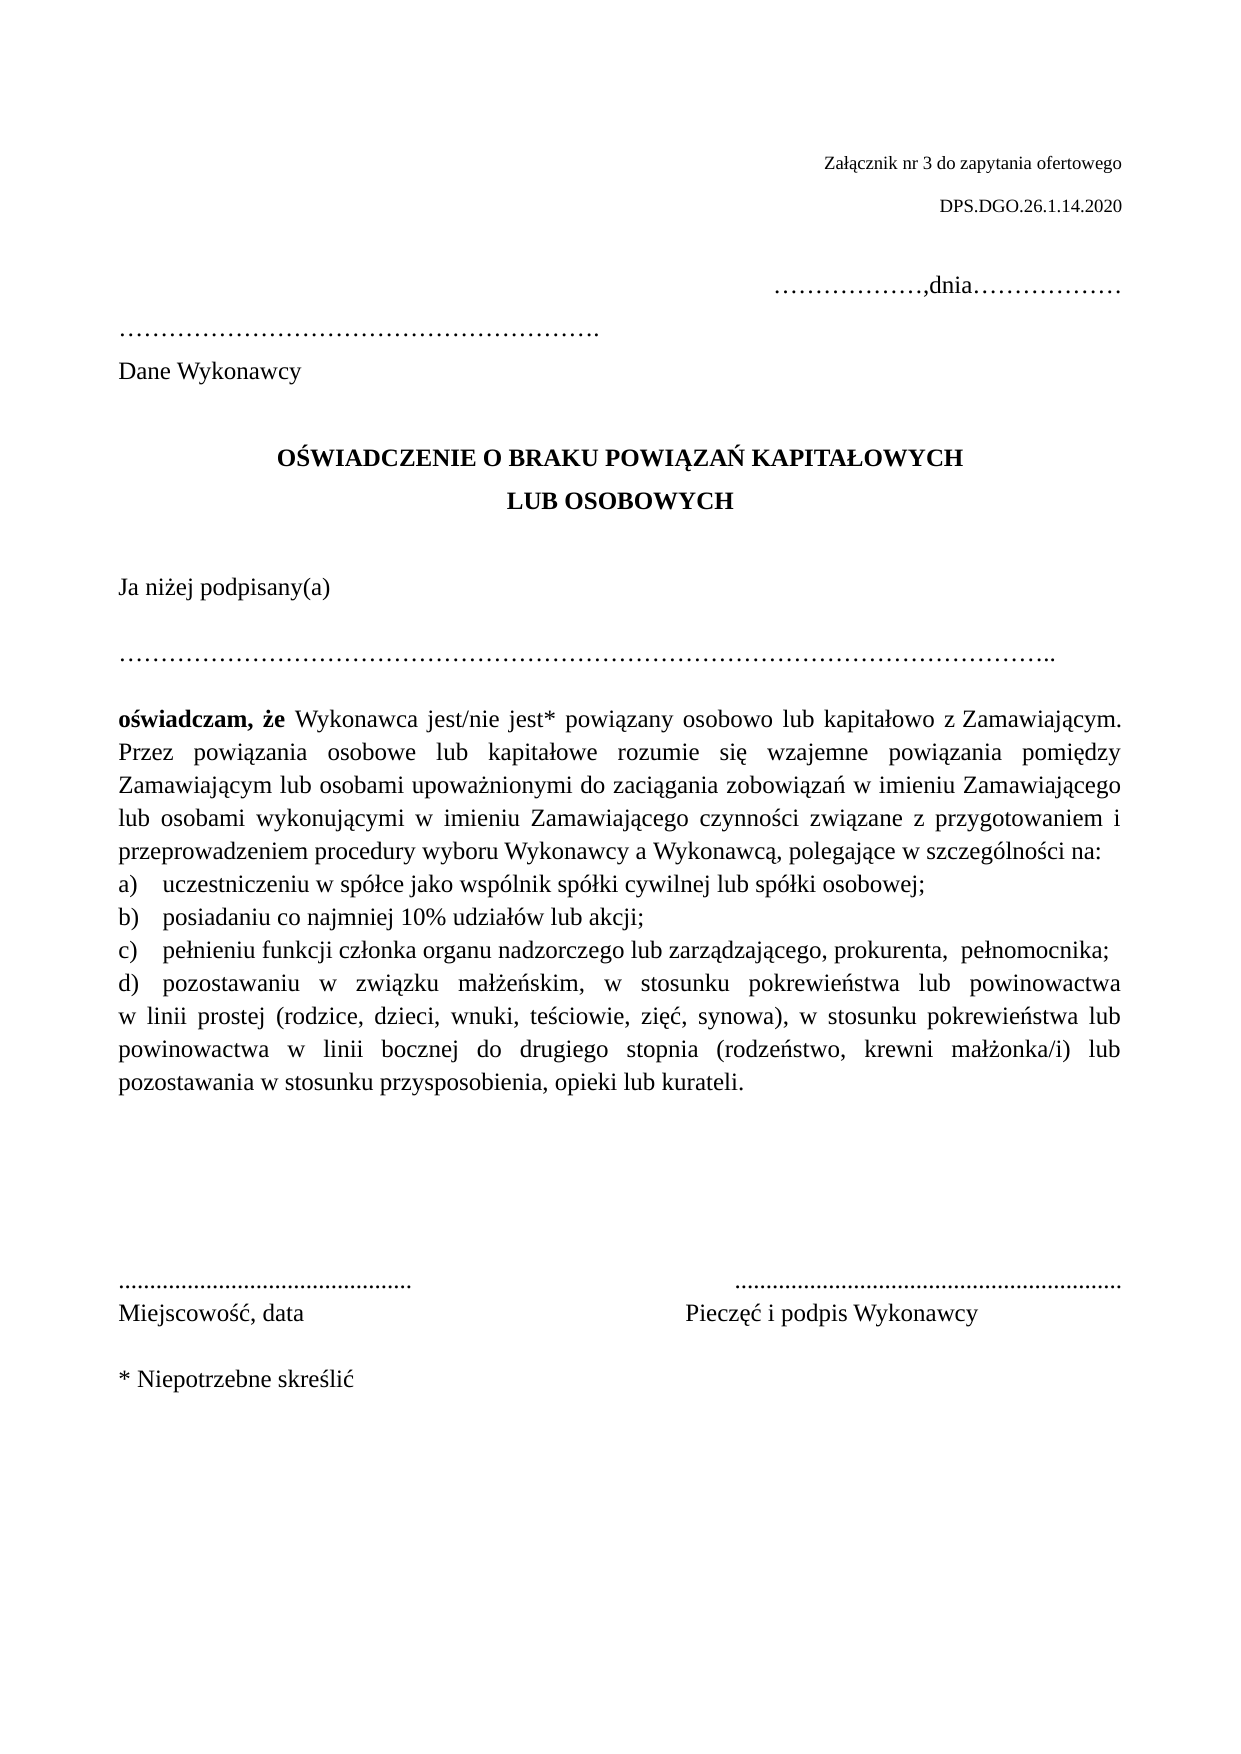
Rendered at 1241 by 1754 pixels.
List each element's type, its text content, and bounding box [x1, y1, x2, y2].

text LUB OSOBOWYCH [118, 486, 1122, 514]
text c) pełnieniu funkcji członka organu nadzorczego lub zarządzającego, prokurenta, pełnomocnika; [118, 935, 1122, 964]
text d) pozostawaniu w związku małżeńskim, w stosunku pokrewieństwa lub powinowactwa w linii prostej (rodzice, dzieci, wnuki, teściowie, zięć, synowa), w stosunku pokrewieństwa lub powinowactwa w linii bocznej do drugiego stopnia (rodzeństwo, krewni małżonka/i) lub pozostawania w stosunku przysposobienia, opieki lub kurateli. [118, 968, 1122, 1096]
text a) uczestniczeniu w spółce jako wspólnik spółki cywilnej lub spółki osobowej; [118, 869, 1122, 898]
text Dane Wykonawcy [118, 356, 1122, 385]
text Ja niżej podpisany(a) [118, 572, 1122, 601]
text * Niepotrzebne skreślić [118, 1332, 1122, 1393]
text ............................................... .............................................................. Miejscowość, data Pieczęć i podpis Wykonawcy [118, 1266, 1122, 1327]
text ………………,dnia……………… [118, 270, 1122, 299]
text oświadczam, że Wykonawca jest/nie jest* powiązany osobowo lub kapitałowo z Zamawiającym. Przez powiązania osobowe lub kapitałowe rozumie się wzajemne powiązania pomiędzy Zamawiającym lub osobami upoważnionymi do zaciągania zobowiązań w imieniu Zamawiającego lub osobami wykonującymi w imieniu Zamawiającego czynności związane z przygotowaniem i przeprowadzeniem procedury wyboru Wykonawcy a Wykonawcą, polegające w szczególności na: [118, 704, 1122, 865]
text OŚWIADCZENIE O BRAKU POWIĄZAŃ KAPITAŁOWYCH [118, 443, 1122, 471]
text …………………………………………………. [118, 313, 1122, 342]
text DPS.DGO.26.1.14.2020 [118, 195, 1122, 216]
text ………………………………………………………………………………………………….. [118, 638, 1122, 667]
text b) posiadaniu co najmniej 10% udziałów lub akcji; [118, 902, 1122, 931]
text Załącznik nr 3 do zapytania ofertowego [118, 152, 1122, 173]
